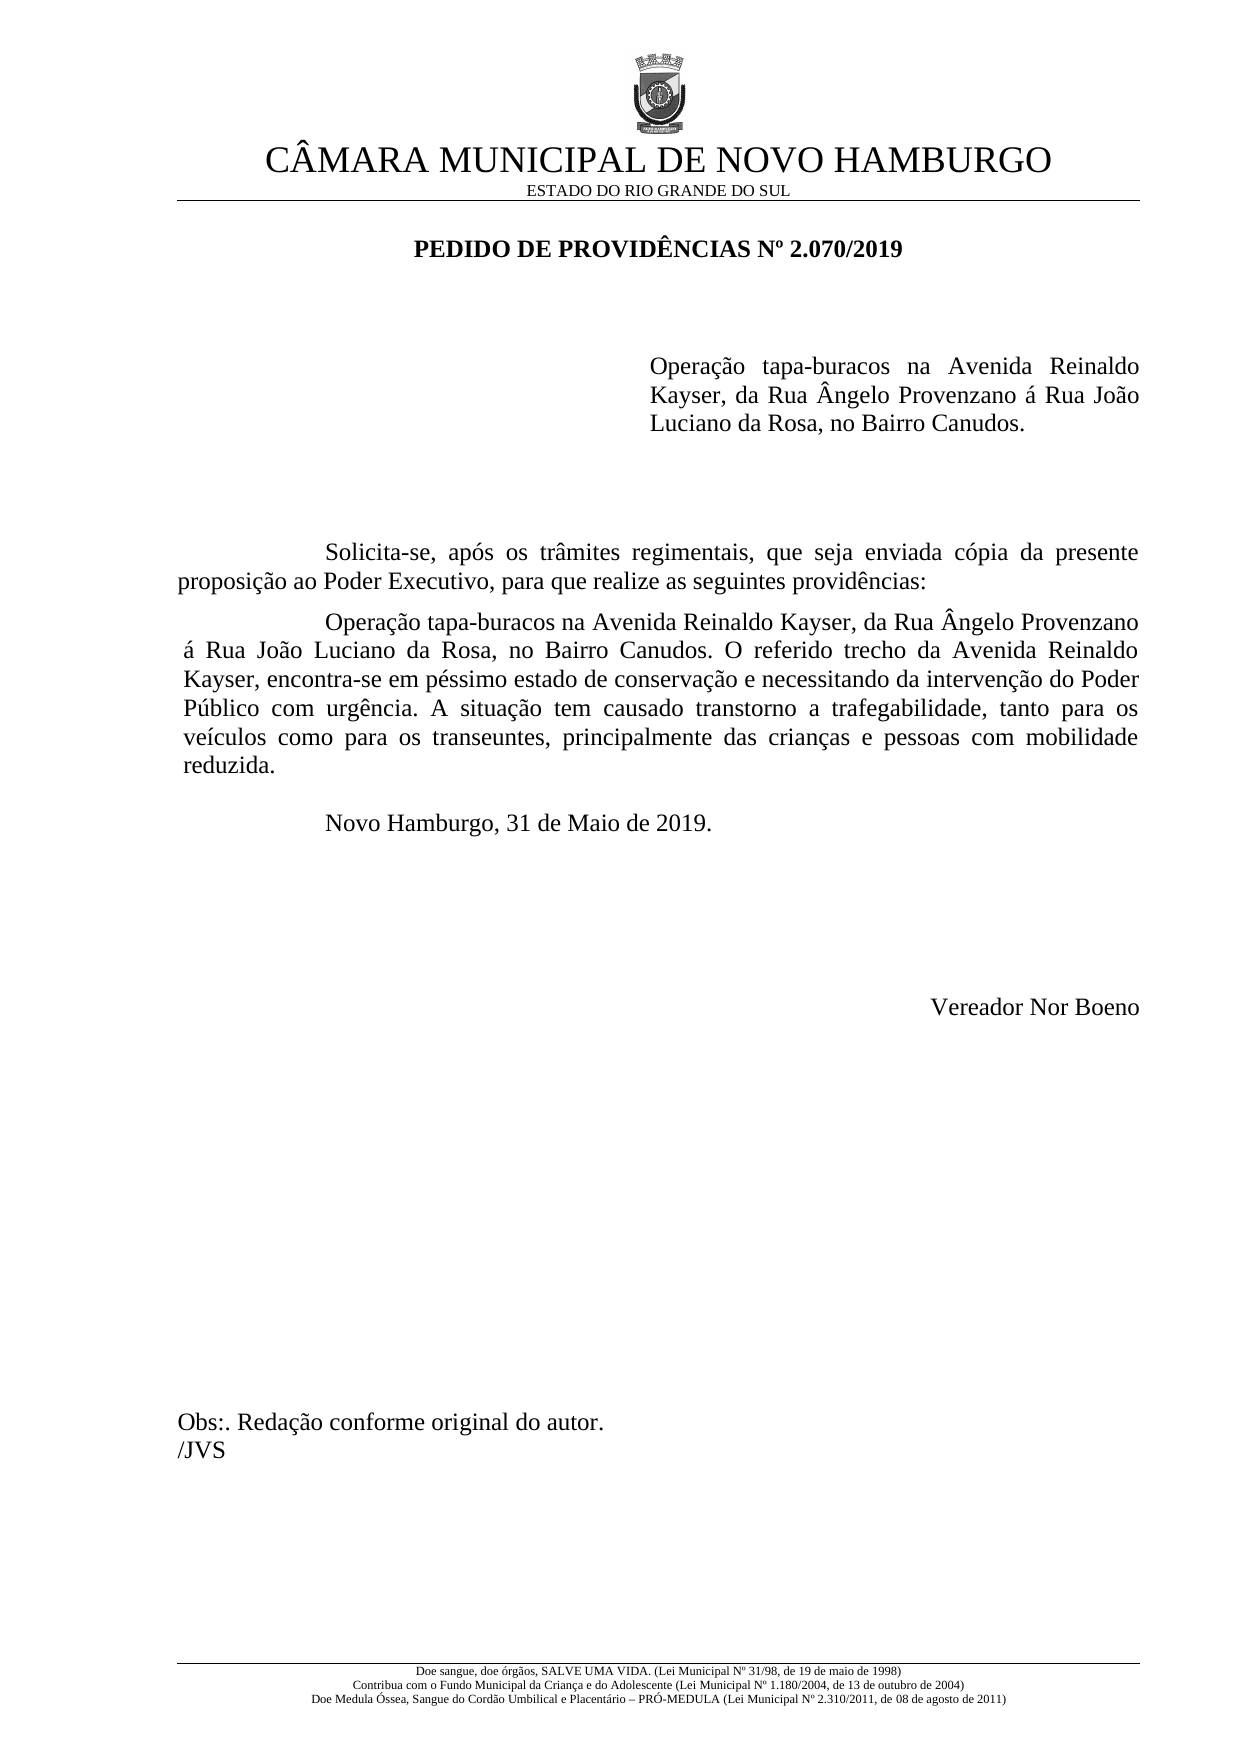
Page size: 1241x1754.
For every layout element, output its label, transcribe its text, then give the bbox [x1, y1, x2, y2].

text Operação tapa-buracos na Avenida Reinaldo Kayser, da Rua Ângelo Provenzano á Rua João Luciano da Rosa, no Bairro Canudos. O referido trecho da Avenida Reinaldo Kayser, encontra-se em péssimo estado de conservação e necessitando da intervenção do Poder Público com urgência. A situação tem causado transtorno a trafegabilidade, tanto para os veículos como para os transeuntes, principalmente das crianças e pessoas com mobilidade reduzida. [183, 607, 1140, 779]
text Operação tapa-buracos na Avenida Reinaldo Kayser, da Rua Ângelo Provenzano á Rua João Luciano da Rosa, no Bairro Canudos. [649, 351, 1140, 437]
text Vereador Nor Boeno [177, 992, 1140, 1021]
text Novo Hamburgo, 31 de Maio de 2019. [177, 808, 1140, 837]
text Obs:. Redação conforme original do autor. [177, 1407, 1140, 1435]
text Solicita-se, após os trâmites regimentais, que seja enviada cópia da presente proposição ao Poder Executivo, para que realize as seguintes providências: [177, 537, 1140, 595]
text PEDIDO DE PROVIDÊNCIAS Nº 2.070/2019 [177, 234, 1140, 262]
text /JVS [177, 1435, 1140, 1464]
